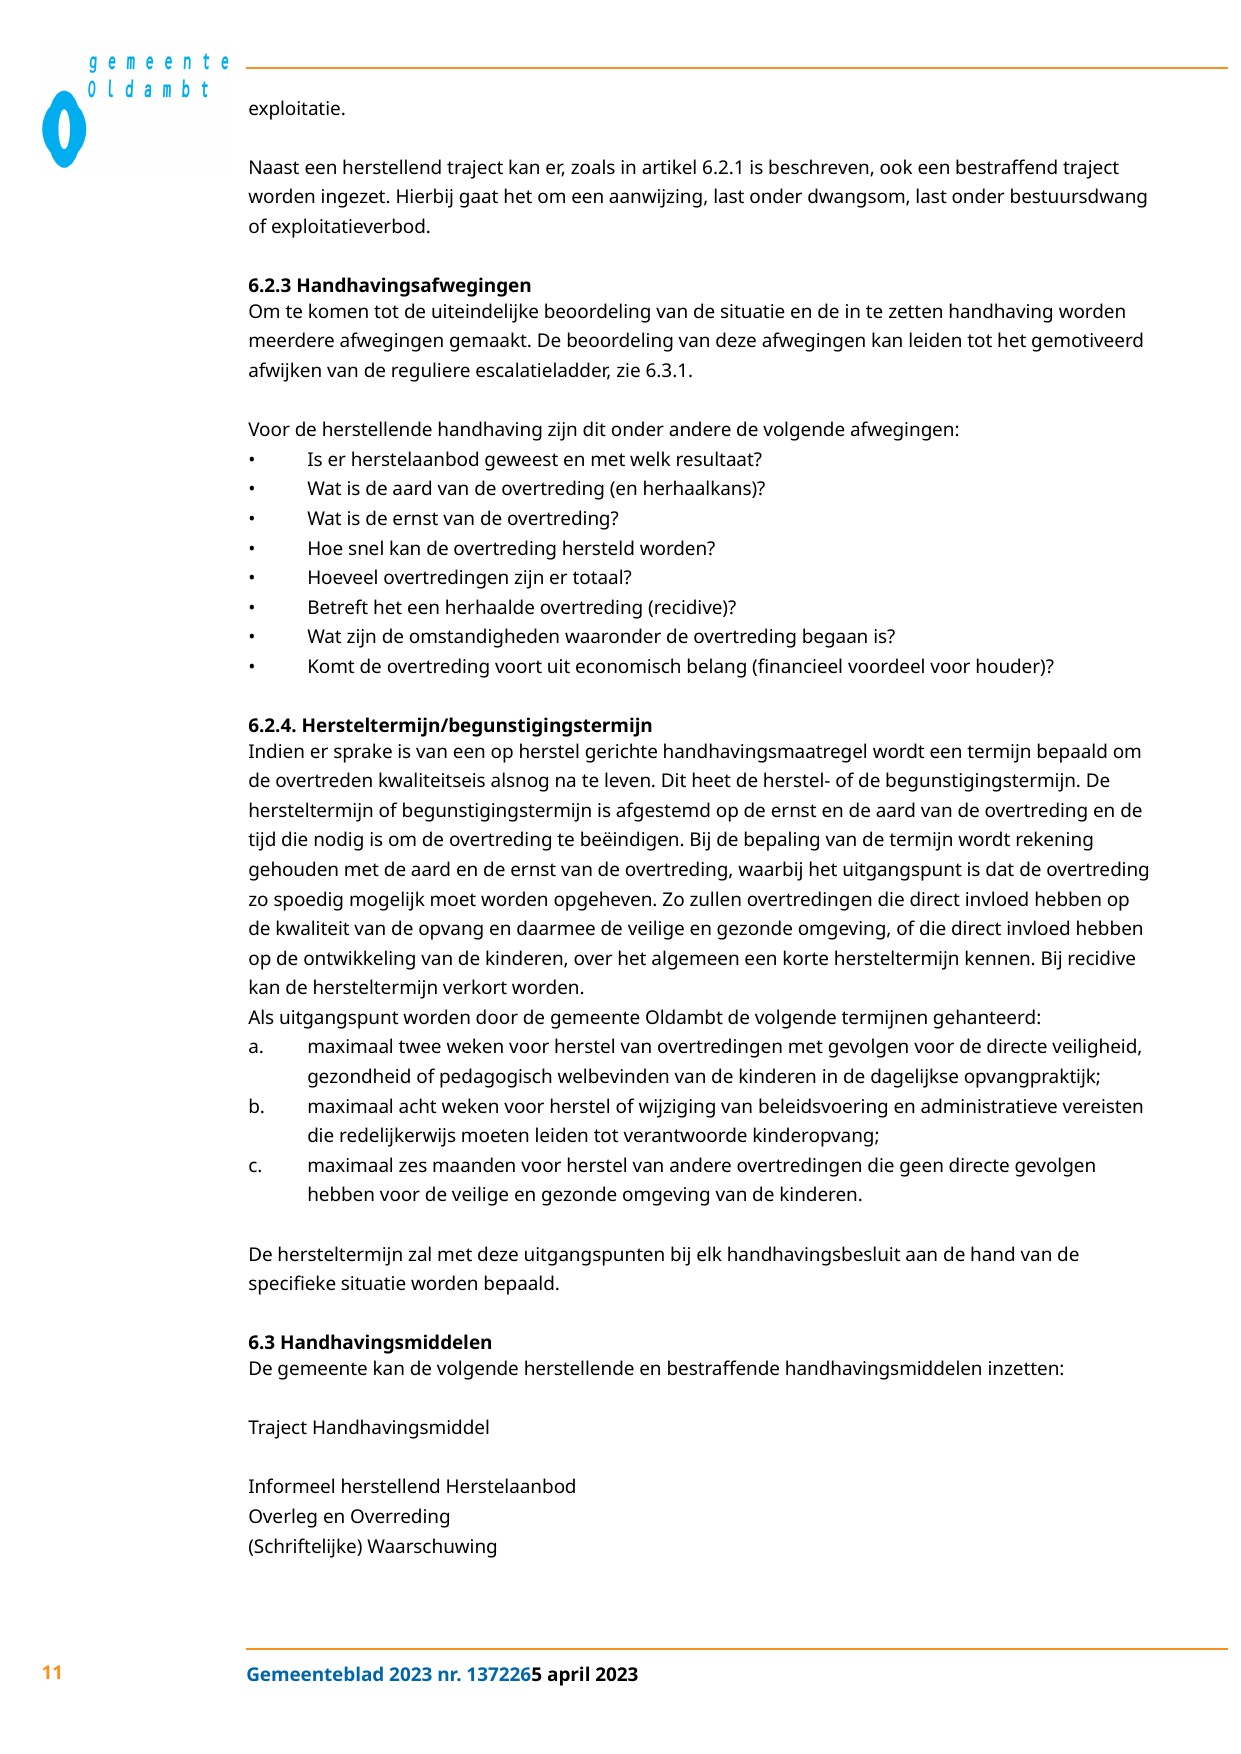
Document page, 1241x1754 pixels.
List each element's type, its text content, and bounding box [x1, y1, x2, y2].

text (Schriftelijke) Waarschuwing [248, 1533, 1152, 1558]
text Naast een herstellend traject kan er, zoals in artikel 6.2.1 is beschreven, ook een bestraffend traject worden ingezet. Hierbij gaat het om een aanwijzing, last onder dwangsom, last onder bestuursdwang of exploitatieverbod. [248, 154, 1152, 239]
text Informeel herstellend Herstelaanbod [248, 1474, 1152, 1499]
text Als uitgangspunt worden door de gemeente Oldambt de volgende termijnen gehanteerd: [248, 1004, 1152, 1030]
text 6.2.4. Hersteltermijn/begunstigingstermijn [248, 712, 1152, 738]
text Indien er sprake is van een op herstel gerichte handhavingsmaatregel wordt een termijn bepaald om de overtreden kwaliteitseis alsnog na te leven. Dit heet de herstel- of de begunstigingstermijn. De hersteltermijn of begunstigingstermijn is afgestemd op de ernst en de aard van de overtreding en de tijd die nodig is om de overtreding te beëindigen. Bij de bepaling van de termijn wordt rekening gehouden met de aard en de ernst van de overtreding, waarbij het uitgangspunt is dat de overtreding zo spoedig mogelijk moet worden opgeheven. Zo zullen overtredingen die direct invloed hebben op de kwaliteit van de opvang en daarmee de veilige en gezonde omgeving, of die direct invloed hebben op de ontwikkeling van de kinderen, over het algemeen een korte hersteltermijn kennen. Bij recidive kan de hersteltermijn verkort worden. [248, 738, 1152, 1000]
list maximaal twee weken voor herstel van overtredingen met gevolgen voor de directe veiligheid, gezondheid of pedagogisch welbevinden van de kinderen in de dagelijkse opvangpraktijk; [248, 1034, 1152, 1089]
text Voor de herstellende handhaving zijn dit onder andere de volgende afwegingen: [248, 416, 1152, 442]
list Wat zijn de omstandigheden waaronder de overtreding begaan is? [248, 623, 1152, 649]
list maximaal zes maanden voor herstel van andere overtredingen die geen directe gevolgen hebben voor de veilige en gezonde omgeving van de kinderen. [248, 1152, 1152, 1207]
text Traject Handhavingsmiddel [248, 1414, 1152, 1440]
text De hersteltermijn zal met deze uitgangspunten bij elk handhavingsbesluit aan de hand van de specifieke situatie worden bepaald. [248, 1241, 1152, 1296]
list Komt de overtreding voort uit economisch belang (financieel voordeel voor houder)? [248, 653, 1152, 679]
text Overleg en Overreding [248, 1503, 1152, 1529]
text Om te komen tot de uiteindelijke beoordeling van de situatie en de in te zetten handhaving worden meerdere afwegingen gemaakt. De beoordeling van deze afwegingen kan leiden tot het gemotiveerd afwijken van de reguliere escalatieladder, zie 6.3.1. [248, 298, 1152, 383]
list Hoe snel kan de overtreding hersteld worden? [248, 535, 1152, 560]
list Wat is de aard van de overtreding (en herhaalkans)? [248, 476, 1152, 501]
picture [41, 47, 231, 172]
text De gemeente kan de volgende herstellende en bestraffende handhavingsmiddelen inzetten: [248, 1355, 1152, 1381]
list Is er herstelaanbod geweest en met welk resultaat? [248, 446, 1152, 472]
text 6.3 Handhavingsmiddelen [248, 1329, 1152, 1355]
list Betreft het een herhaalde overtreding (recidive)? [248, 594, 1152, 619]
text 6.2.3 Handhavingsafwegingen [248, 272, 1152, 298]
list Hoeveel overtredingen zijn er totaal? [248, 564, 1152, 590]
list Wat is de ernst van de overtreding? [248, 505, 1152, 531]
list maximaal acht weken voor herstel of wijziging van beleidsvoering en administratieve vereisten die redelijkerwijs moeten leiden tot verantwoorde kinderopvang; [248, 1093, 1152, 1148]
text exploitatie. [248, 95, 1152, 121]
